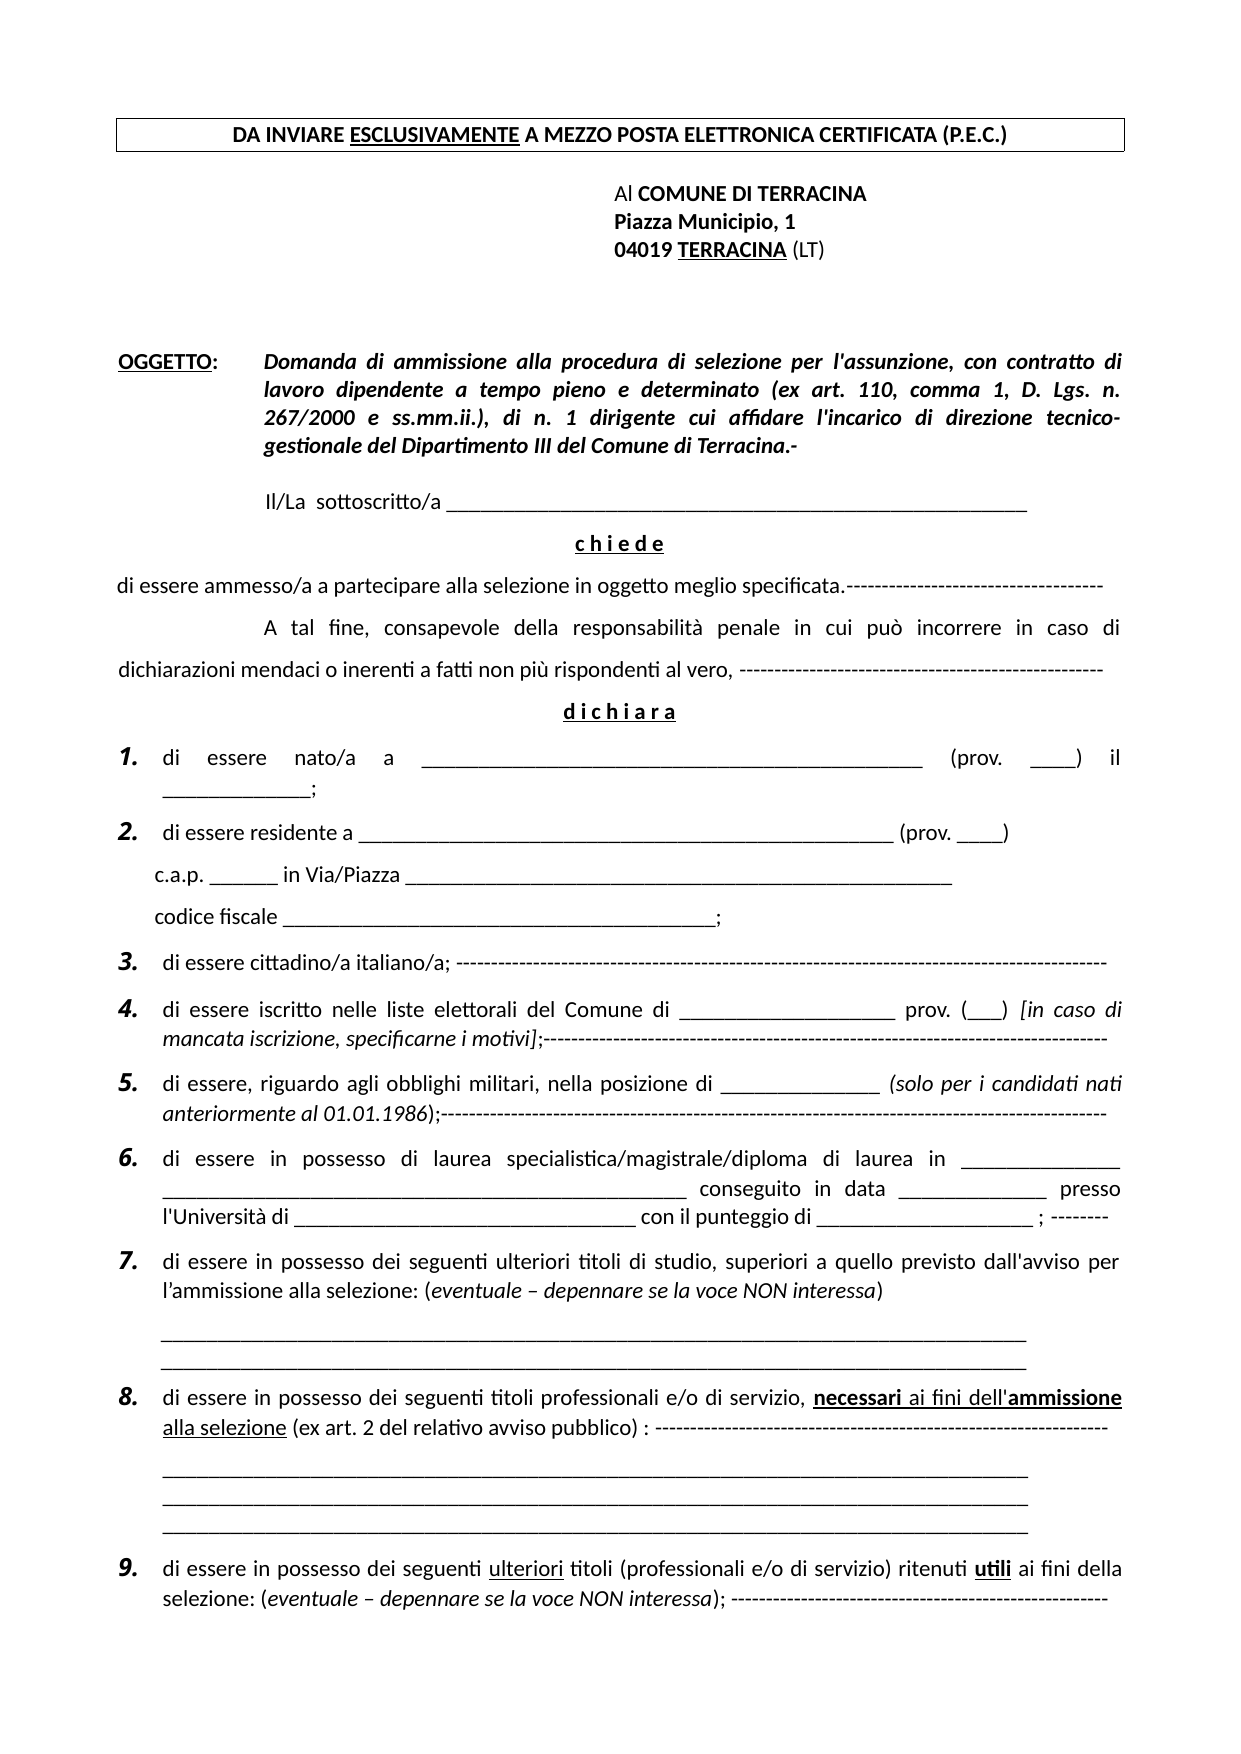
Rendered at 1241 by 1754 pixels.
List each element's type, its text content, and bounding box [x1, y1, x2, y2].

list di essere, riguardo agli obblighi militari, nella posizione di ______________ (solo per i candidati nati anteriormente al 01.01.1986); [118, 1065, 1122, 1127]
text c.a.p. ______ in Via/Piazza ________________________________________________ [118, 860, 1122, 888]
list di essere in possesso dei seguenti ulteriori titoli di studio, superiori a quello previsto dall'avviso per l’ammissione alla selezione: (eventuale – depennare se la voce NON interessa) [118, 1242, 1122, 1304]
text ____________________________________________________________________________ ____________________________________________________________________________ ____________________________________________________________________________ [162, 1453, 1122, 1537]
list di essere in possesso di laurea specialistica/magistrale/diploma di laurea in ______________ ______________________________________________ conseguito in data _____________ presso l'Università di ______________________________ con il punteggio di ___________________ ; [118, 1140, 1122, 1230]
list di essere cittadino/a italiano/a; [118, 944, 1122, 978]
text ____________________________________________________________________________ ____________________________________________________________________________ [161, 1317, 1122, 1373]
list di essere nato/a a ____________________________________________ (prov. ____) il _____________; [118, 739, 1122, 801]
text Il/La sottoscritto/a ___________________________________________________ [118, 487, 1122, 515]
text OGGETTO: Domanda di ammissione alla procedura di selezione per l'assunzione, con contratto di lavoro dipendente a tempo pieno e determinato (ex art. 110, comma 1, D. Lgs. n. 267/2000 e ss.mm.ii.), di n. 1 dirigente cui affidare l'incarico di direzione tecnico-gestionale del Dipartimento III del Comune di Terracina.- [118, 347, 1122, 459]
text A tal fine, consapevole della responsabilità penale in cui può incorrere in caso di dichiarazioni mendaci o inerenti a fatti non più rispondenti al vero, [118, 613, 1122, 683]
text d i c h i a r a [117, 697, 1122, 725]
text codice fiscale ______________________________________; [118, 902, 1122, 930]
list di essere in possesso dei seguenti ulteriori titoli (professionali e/o di servizio) ritenuti utili ai fini della selezione: (eventuale – depennare se la voce NON interessa); [118, 1550, 1122, 1612]
text c h i e d e [117, 529, 1122, 557]
text Al COMUNE DI TERRACINA Piazza Municipio, 1 04019 TERRACINA (LT) [614, 179, 1122, 263]
text di essere ammesso/a a partecipare alla selezione in oggetto meglio specificata. [117, 571, 1122, 599]
list di essere iscritto nelle liste elettorali del Comune di ___________________ prov. (___) [in caso di mancata iscrizione, specificarne i motivi]; [118, 991, 1122, 1053]
text DA INVIARE ESCLUSIVAMENTE A MEZZO POSTA ELETTRONICA CERTIFICATA (P.E.C.) [117, 119, 1124, 151]
list di essere residente a _______________________________________________ (prov. ____) [118, 813, 1122, 847]
list di essere in possesso dei seguenti titoli professionali e/o di servizio, necessari ai fini dell'ammissione alla selezione (ex art. 2 del relativo avviso pubblico) : [118, 1379, 1122, 1441]
